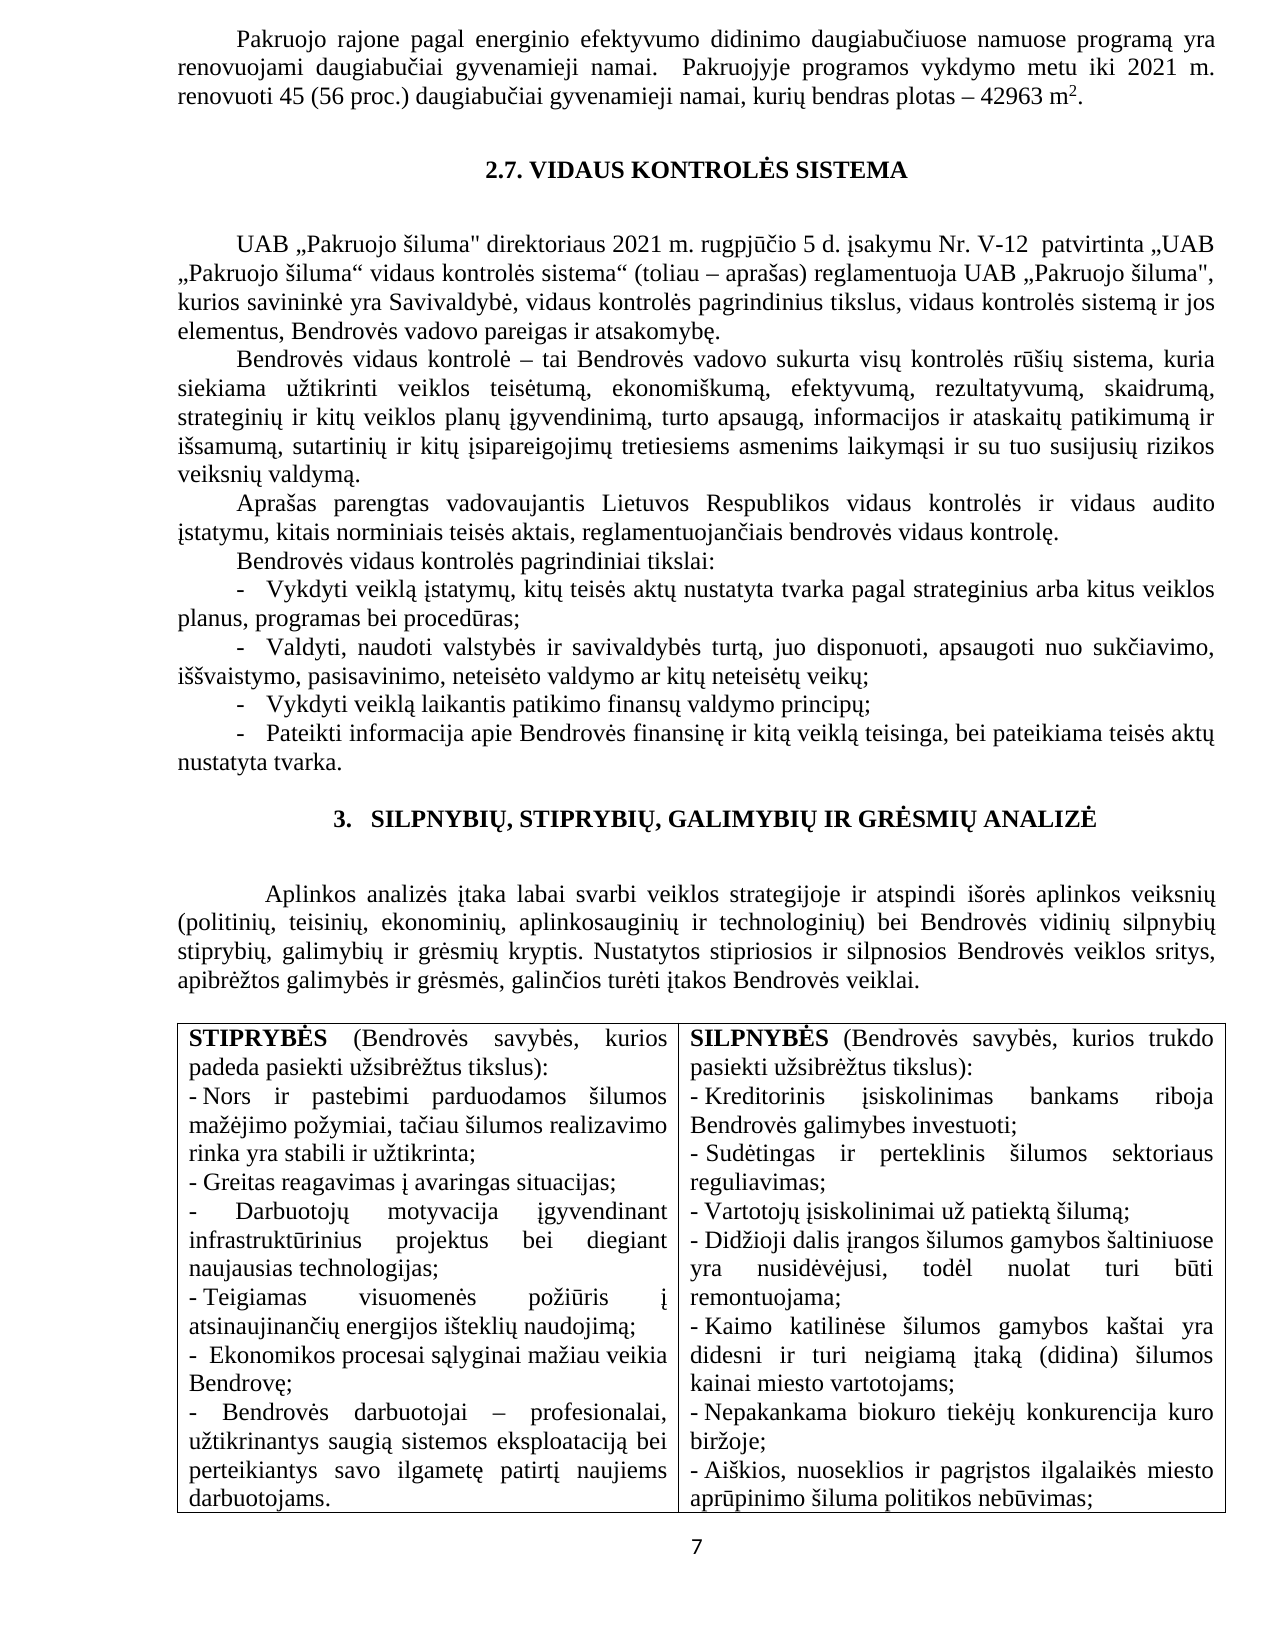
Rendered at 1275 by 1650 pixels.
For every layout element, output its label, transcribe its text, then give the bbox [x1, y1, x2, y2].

subtitle 2.7. VIDAUS KONTROLĖS SISTEMA [177, 155, 1216, 184]
text Pakruojo rajone pagal energinio efektyvumo didinimo daugiabučiuose namuose programą yra renovuojami daugiabučiai gyvenamieji namai. Pakruojyje programos vykdymo metu iki 2021 m. renovuoti 45 (56 proc.) daugiabučiai gyvenamieji namai, kurių bendras plotas – 42963 m2. [177, 24, 1216, 110]
subtitle Bendrovės vidaus kontrolės pagrindiniai tikslai: [177, 546, 1216, 574]
list Vykdyti veiklą laikantis patikimo finansų valdymo principų; [177, 689, 1216, 718]
text Aprašas parengtas vadovaujantis Lietuvos Respublikos vidaus kontrolės ir vidaus audito įstatymu, kitais norminiais teisės aktais, reglamentuojančiais bendrovės vidaus kontrolę. [177, 488, 1216, 546]
table_header STIPRYBĖS (Bendrovės savybės, kurios padeda pasiekti užsibrėžtus tikslus): Nors ir pastebimi parduodamos šilumos mažėjimo požymiai, tačiau šilumos realizavimo rinka yra stabili ir užtikrinta; Greitas reagavimas į avaringas situacijas; - Darbuotojų motyvacija įgyvendinant infrastruktūrinius projektus bei diegiant naujausias technologijas; Teigiamas visuomenės požiūris į atsinaujinančių energijos išteklių naudojimą; Ekonomikos procesai sąlyginai mažiau veikia Bendrovę; - Bendrovės darbuotojai – profesionalai, užtikrinantys saugią sistemos eksploataciją bei perteikiantys savo ilgametę patirtį naujiems darbuotojams. [178, 1024, 678, 1512]
text Bendrovės vidaus kontrolė – tai Bendrovės vadovo sukurta visų kontrolės rūšių sistema, kuria siekiama užtikrinti veiklos teisėtumą, ekonomiškumą, efektyvumą, rezultatyvumą, skaidrumą, strateginių ir kitų veiklos planų įgyvendinimą, turto apsaugą, informacijos ir ataskaitų patikimumą ir išsamumą, sutartinių ir kitų įsipareigojimų tretiesiems asmenims laikymąsi ir su tuo susijusių rizikos veiksnių valdymą. [177, 344, 1216, 488]
table_header SILPNYBĖS (Bendrovės savybės, kurios trukdo pasiekti užsibrėžtus tikslus): Kreditorinis įsiskolinimas bankams riboja Bendrovės galimybes investuoti; Sudėtingas ir perteklinis šilumos sektoriaus reguliavimas; Vartotojų įsiskolinimai už patiektą šilumą; Didžioji dalis įrangos šilumos gamybos šaltiniuose yra nusidėvėjusi, todėl nuolat turi būti remontuojama; Kaimo katilinėse šilumos gamybos kaštai yra didesni ir turi neigiamą įtaką (didina) šilumos kainai miesto vartotojams; Nepakankama biokuro tiekėjų konkurencija kuro biržoje; Aiškios, nuoseklios ir pagrįstos ilgalaikės miesto aprūpinimo šiluma politikos nebūvimas; [679, 1024, 1225, 1512]
list Pateikti informacija apie Bendrovės finansinę ir kitą veiklą teisinga, bei pateikiama teisės aktų nustatyta tvarka. [177, 718, 1216, 776]
text UAB „Pakruojo šiluma" direktoriaus 2021 m. rugpjūčio 5 d. įsakymu Nr. V-12 patvirtinta „UAB „Pakruojo šiluma“ vidaus kontrolės sistema“ (toliau – aprašas) reglamentuoja UAB „Pakruojo šiluma", kurios savininkė yra Savivaldybė, vidaus kontrolės pagrindinius tikslus, vidaus kontrolės sistemą ir jos elementus, Bendrovės vadovo pareigas ir atsakomybę. [177, 229, 1216, 344]
subtitle SILPNYBIŲ, STIPRYBIŲ, GALIMYBIŲ IR GRĖSMIŲ ANALIZĖ [215, 804, 1216, 833]
list Vykdyti veiklą įstatymų, kitų teisės aktų nustatyta tvarka pagal strateginius arba kitus veiklos planus, programas bei procedūras; [177, 574, 1216, 632]
list Valdyti, naudoti valstybės ir savivaldybės turtą, juo disponuoti, apsaugoti nuo sukčiavimo, iššvaistymo, pasisavinimo, neteisėto valdymo ar kitų neteisėtų veikų; [177, 632, 1216, 689]
text Aplinkos analizės įtaka labai svarbi veiklos strategijoje ir atspindi išorės aplinkos veiksnių (politinių, teisinių, ekonominių, aplinkosauginių ir technologinių) bei Bendrovės vidinių silpnybių stiprybių, galimybių ir grėsmių kryptis. Nustatytos stipriosios ir silpnosios Bendrovės veiklos sritys, apibrėžtos galimybės ir grėsmės, galinčios turėti įtakos Bendrovės veiklai. [177, 879, 1216, 994]
